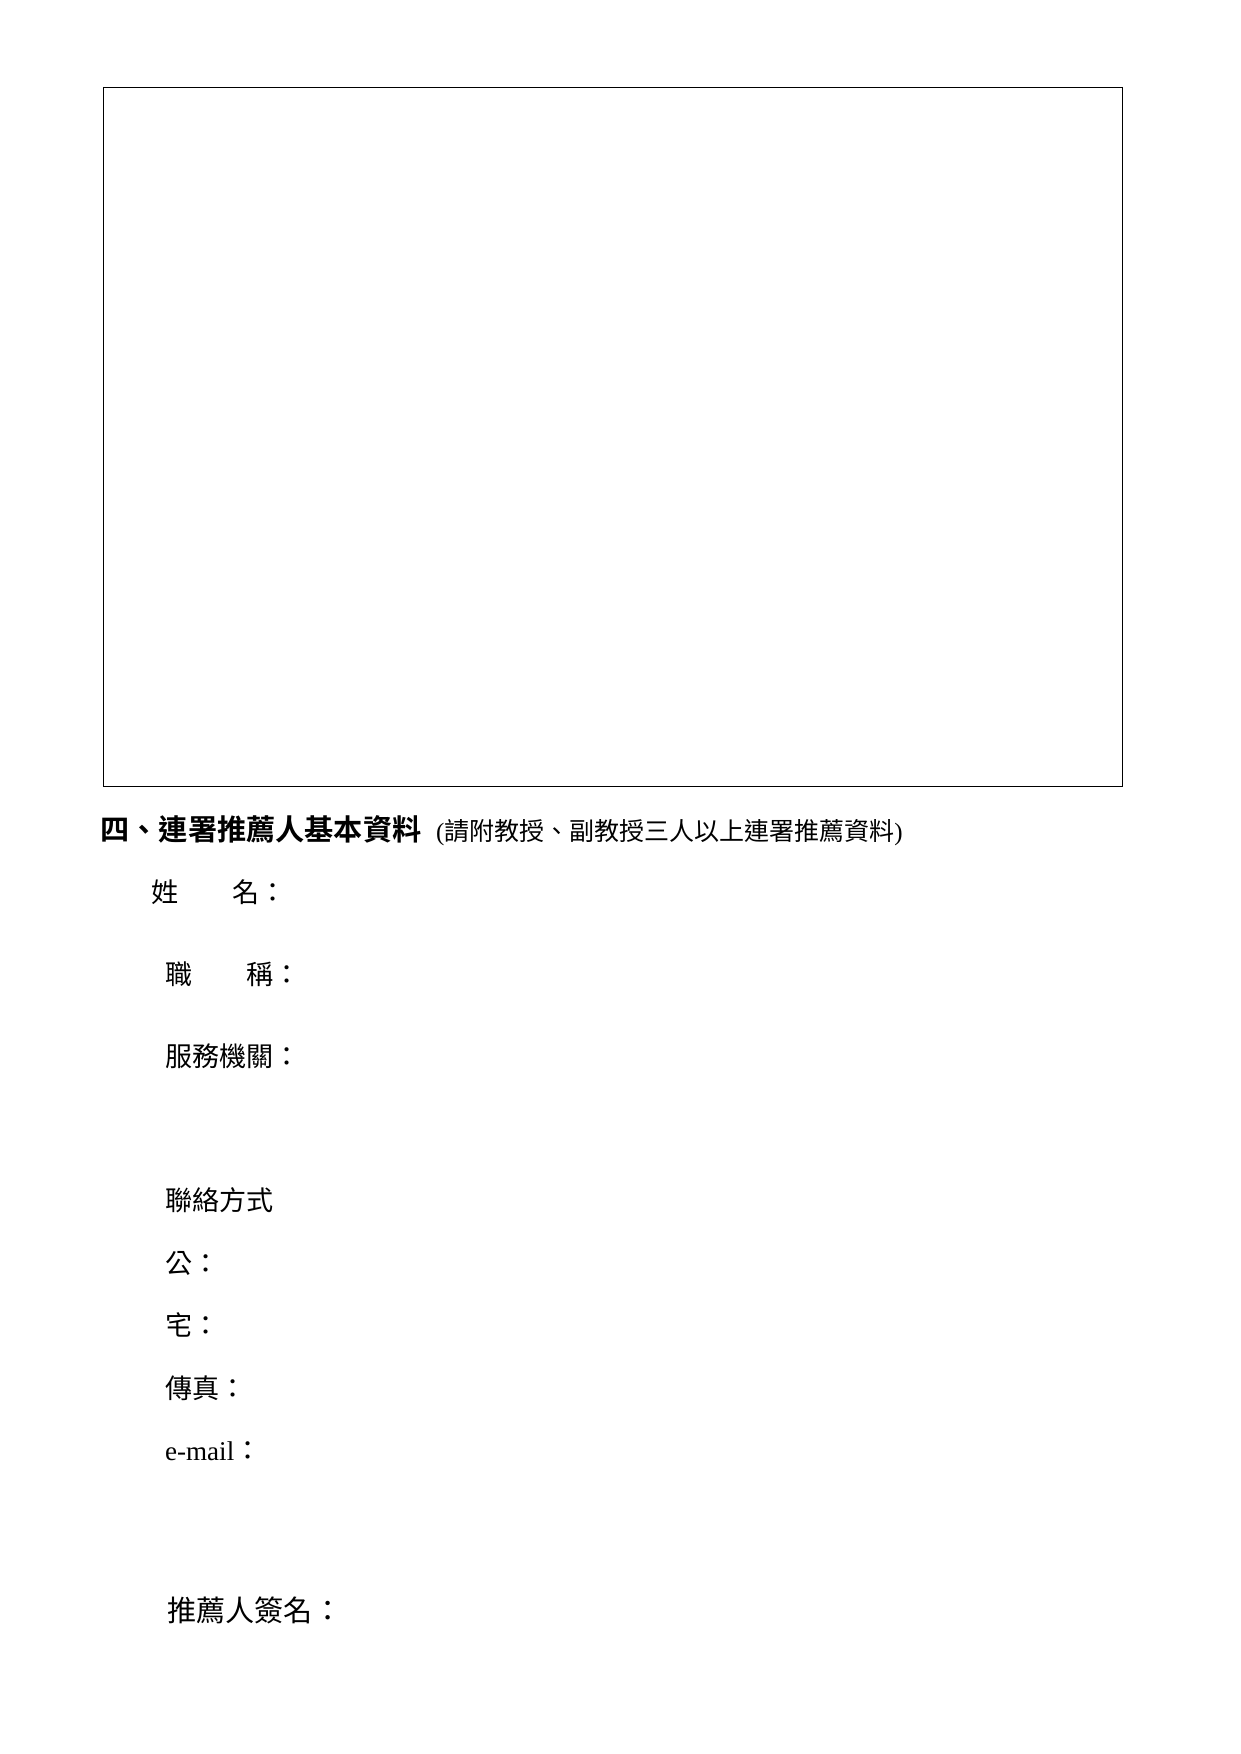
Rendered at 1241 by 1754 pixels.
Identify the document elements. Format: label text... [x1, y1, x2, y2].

text 服務機關： [138, 1013, 1134, 1075]
text 公： [138, 1220, 1134, 1282]
text 四、連署推薦人基本資料 (請附教授、副教授三人以上連署推薦資料) [100, 786, 1134, 848]
text 姓 名： [138, 848, 1134, 911]
text 職 稱： [138, 931, 1134, 993]
text e-mail： [138, 1407, 1134, 1470]
text 聯絡方式 [138, 1157, 1134, 1220]
table_header [104, 88, 1122, 786]
text 傳真： [138, 1345, 1134, 1407]
text 宅： [138, 1282, 1134, 1345]
text 推薦人簽名： [138, 1567, 1134, 1630]
